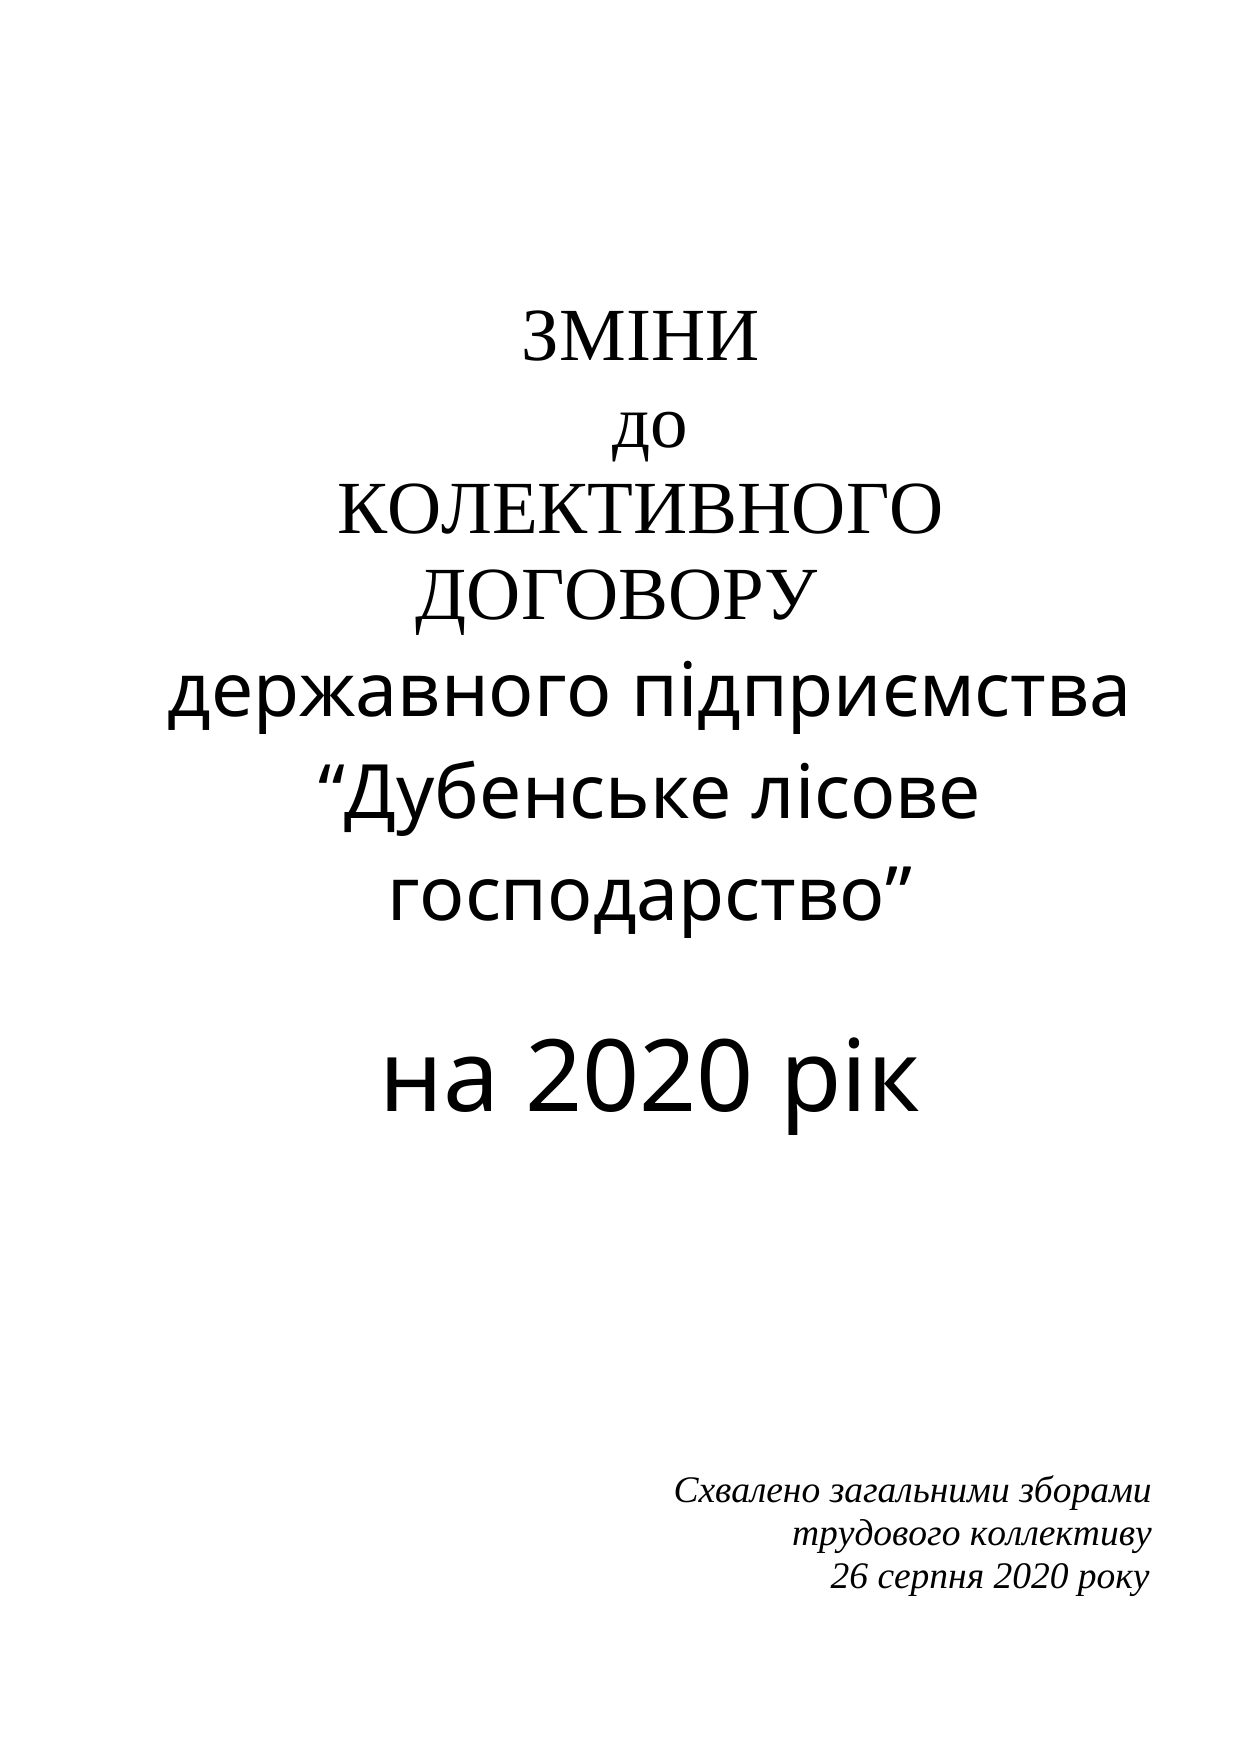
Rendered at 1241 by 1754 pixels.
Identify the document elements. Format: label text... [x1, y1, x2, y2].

text на 2020 рік [148, 1004, 1152, 1141]
text 26 серпня 2020 року [148, 1553, 1149, 1596]
text “Дубенське лісове господарство” [148, 738, 1152, 942]
text Схвалено загальними зборами трудового коллективу [148, 1467, 1152, 1553]
text до [148, 377, 1152, 463]
subtitle ЗМІНИ [159, 291, 1074, 377]
text державного підприємства [148, 636, 1152, 738]
subtitle КОЛЕКТИВНОГО ДОГОВОРУ [159, 463, 1074, 636]
